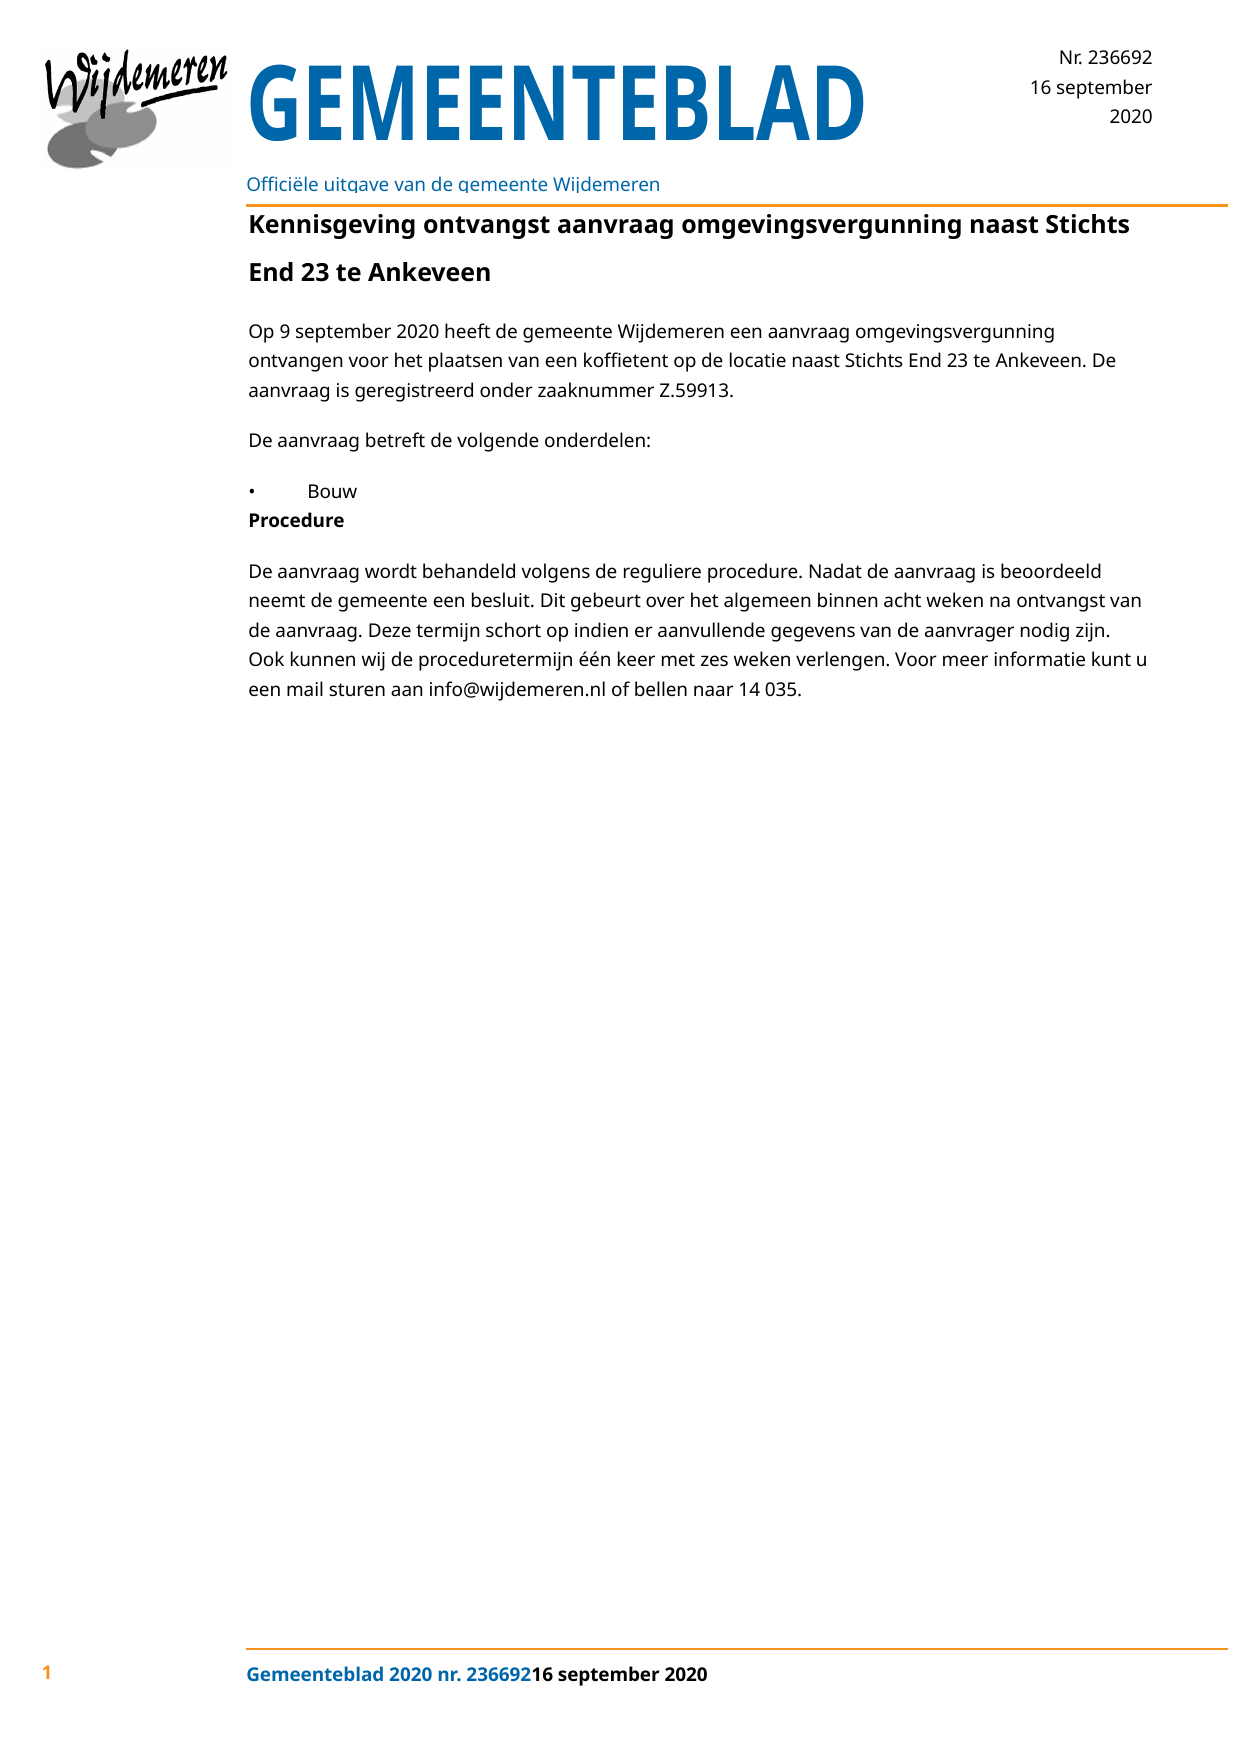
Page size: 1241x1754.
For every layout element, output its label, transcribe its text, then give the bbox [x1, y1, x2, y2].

list Bouw [248, 478, 1152, 504]
text De aanvraag wordt behandeld volgens de reguliere procedure. Nadat de aanvraag is beoordeeld neemt de gemeente een besluit. Dit gebeurt over het algemeen binnen acht weken na ontvangst van de aanvraag. Deze termijn schort op indien er aanvullende gegevens van de aanvrager nodig zijn. Ook kunnen wij de proceduretermijn één keer met zes weken verlengen. Voor meer informatie kunt u een mail sturen aan info@wijdemeren.nl of bellen naar 14 035. [248, 558, 1152, 702]
text Procedure [248, 507, 1152, 533]
text Kennisgeving ontvangst aanvraag omgevingsvergunning naast Stichts End 23 te Ankeveen [248, 207, 1152, 288]
picture [41, 47, 231, 172]
text De aanvraag betreft de volgende onderdelen: [248, 427, 1152, 453]
text Op 9 september 2020 heeft de gemeente Wijdemeren een aanvraag omgevingsvergunning ontvangen voor het plaatsen van een koffietent op de locatie naast Stichts End 23 te Ankeveen. De aanvraag is geregistreerd onder zaaknummer Z.59913. [248, 318, 1152, 403]
